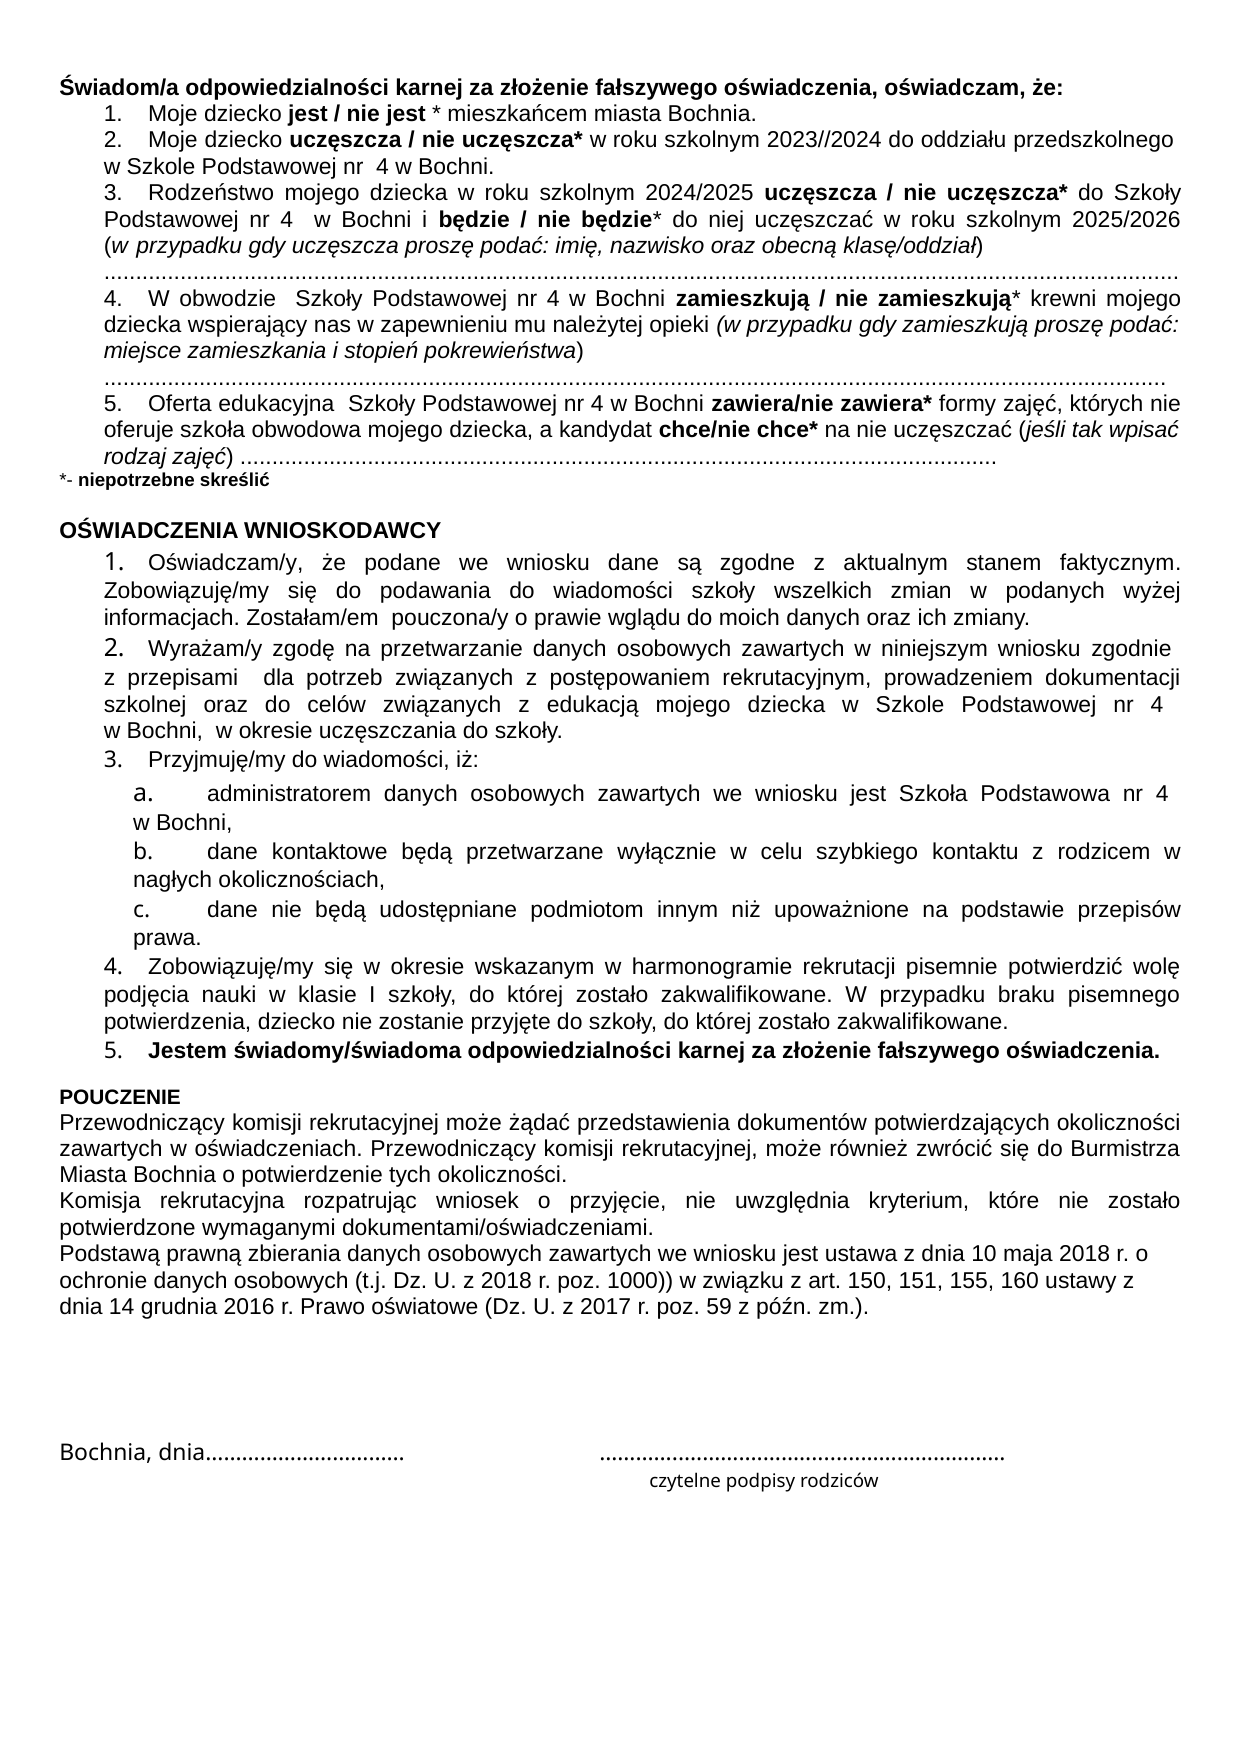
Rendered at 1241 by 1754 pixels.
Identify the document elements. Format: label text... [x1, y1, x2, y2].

text ....................................................................................................................................................................... [103, 364, 1181, 390]
list dane nie będą udostępniane podmiotom innym niż upoważnione na podstawie przepisów prawa. [133, 892, 1181, 950]
text Świadom/a odpowiedzialności karnej za złożenie fałszywego oświadczenia, oświadczam, że: [59, 74, 1181, 100]
text Komisja rekrutacyjna rozpatrując wniosek o przyjęcie, nie uwzględnia kryterium, które nie zostało potwierdzone wymaganymi dokumentami/oświadczeniami. [59, 1187, 1181, 1240]
list W obwodzie Szkoły Podstawowej nr 4 w Bochni zamieszkują / nie zamieszkują* krewni mojego dziecka wspierający nas w zapewnieniu mu należytej opieki (w przypadku gdy zamieszkują proszę podać: miejsce zamieszkania i stopień pokrewieństwa) [103, 284, 1181, 364]
list Oświadczam/y, że podane we wniosku dane są zgodne z aktualnym stanem faktycznym. Zobowiązuję/my się do podawania do wiadomości szkoły wszelkich zmian w podanych wyżej informacjach. Zostałam/em pouczona/y o prawie wglądu do moich danych oraz ich zmiany. [103, 543, 1181, 630]
list OŚWIADCZENIA WNIOSKODAWCY [59, 517, 1181, 543]
text *- niepotrzebne skreślić [59, 469, 1181, 491]
text Bochnia, dnia…………………………… …………..………….……..........…………………… [59, 1436, 1181, 1467]
text Przewodniczący komisji rekrutacyjnej może żądać przedstawienia dokumentów potwierdzających okoliczności zawartych w oświadczeniach. Przewodniczący komisji rekrutacyjnej, może również zwrócić się do Burmistrza Miasta Bochnia o potwierdzenie tych okoliczności. [59, 1108, 1181, 1187]
list Przyjmuję/my do wiadomości, iż: [103, 743, 1181, 774]
subtitle POUCZENIE [59, 1084, 1181, 1108]
text czytelne podpisy rodziców [59, 1467, 1181, 1492]
list Jestem świadomy/świadoma odpowiedzialności karnej za złożenie fałszywego oświadczenia. [103, 1034, 1181, 1065]
text Podstawą prawną zbierania danych osobowych zawartych we wniosku jest ustawa z dnia 10 maja 2018 r. o ochronie danych osobowych (t.j. Dz. U. z 2018 r. poz. 1000)) w związku z art. 150, 151, 155, 160 ustawy z dnia 14 grudnia 2016 r. Prawo oświatowe (Dz. U. z 2017 r. poz. 59 z późn. zm.). [59, 1240, 1181, 1319]
list Moje dziecko jest / nie jest * mieszkańcem miasta Bochnia. [103, 100, 1181, 126]
list Wyrażam/y zgodę na przetwarzanie danych osobowych zawartych w niniejszym wniosku zgodnie z przepisami dla potrzeb związanych z postępowaniem rekrutacyjnym, prowadzeniem dokumentacji szkolnej oraz do celów związanych z edukacją mojego dziecka w Szkole Podstawowej nr 4 w Bochni, w okresie uczęszczania do szkoły. [103, 630, 1181, 743]
list Moje dziecko uczęszcza / nie uczęszcza* w roku szkolnym 2023//2024 do oddziału przedszkolnego w Szkole Podstawowej nr 4 w Bochni. [103, 126, 1181, 179]
list Rodzeństwo mojego dziecka w roku szkolnym 2024/2025 uczęszcza / nie uczęszcza* do Szkoły Podstawowej nr 4 w Bochni i będzie / nie będzie* do niej uczęszczać w roku szkolnym 2025/2026 (w przypadku gdy uczęszcza proszę podać: imię, nazwisko oraz obecną klasę/oddział) [103, 179, 1181, 258]
list dane kontaktowe będą przetwarzane wyłącznie w celu szybkiego kontaktu z rodzicem w nagłych okolicznościach, [133, 835, 1181, 892]
list administratorem danych osobowych zawartych we wniosku jest Szkoła Podstawowa nr 4 w Bochni, [133, 774, 1181, 835]
list Zobowiązuję/my się w okresie wskazanym w harmonogramie rekrutacji pisemnie potwierdzić wolę podjęcia nauki w klasie I szkoły, do której zostało zakwalifikowane. W przypadku braku pisemnego potwierdzenia, dziecko nie zostanie przyjęte do szkoły, do której zostało zakwalifikowane. [103, 950, 1181, 1034]
text ......................................................................................................................................................................... [103, 258, 1181, 284]
list Oferta edukacyjna Szkoły Podstawowej nr 4 w Bochni zawiera/nie zawiera* formy zajęć, których nie oferuje szkoła obwodowa mojego dziecka, a kandydat chce/nie chce* na nie uczęszczać (jeśli tak wpisać rodzaj zajęć) ....................................................................................................................... [103, 390, 1181, 469]
